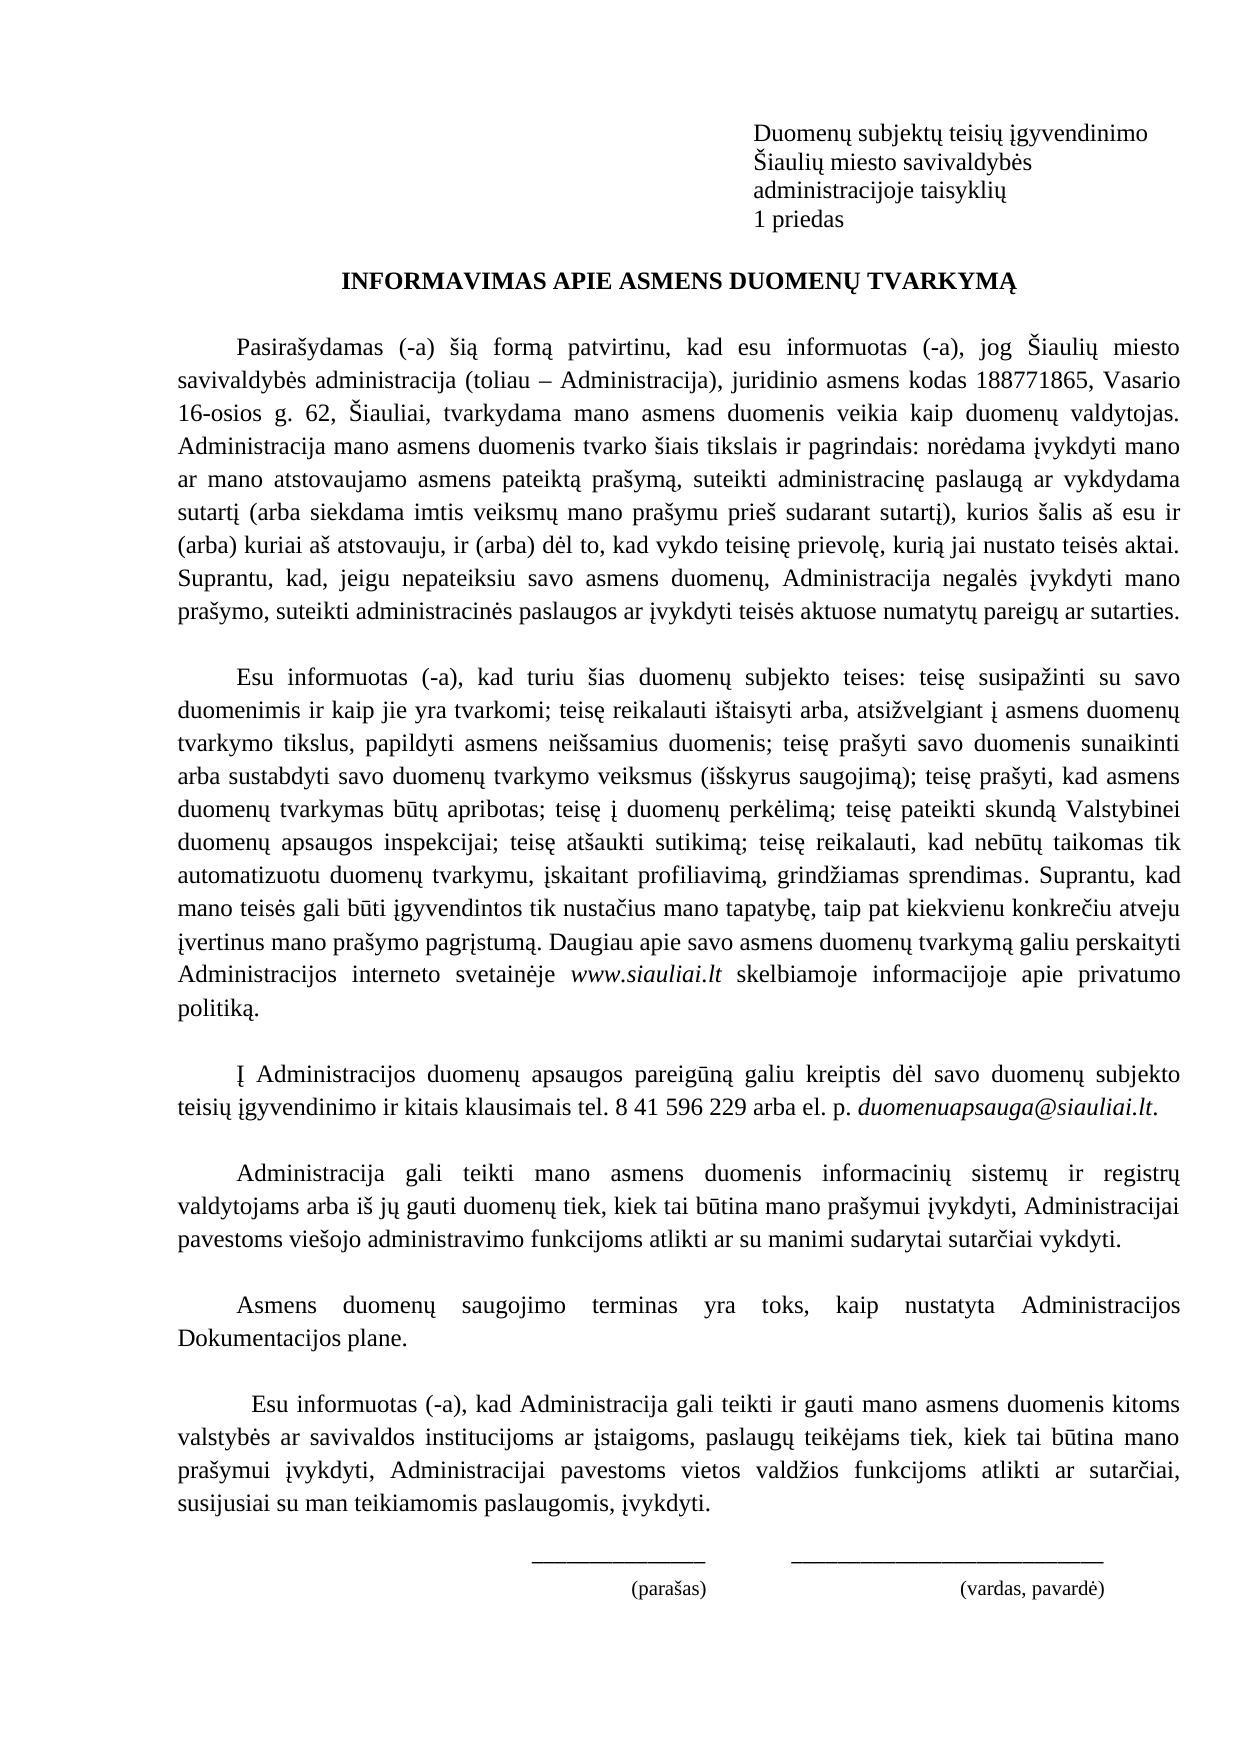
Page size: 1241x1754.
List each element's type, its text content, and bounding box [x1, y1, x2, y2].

text Esu informuotas (-a), kad Administracija gali teikti ir gauti mano asmens duomenis kitoms valstybės ar savivaldos institucijoms ar įstaigoms, paslaugų teikėjams tiek, kiek tai būtina mano prašymui įvykdyti, Administracijai pavestoms vietos valdžios funkcijoms atlikti ar sutarčiai, susijusiai su man teikiamomis paslaugomis, įvykdyti. [177, 1389, 1181, 1517]
text Pasirašydamas (-a) šią formą patvirtinu, kad esu informuotas (-a), jog Šiaulių miesto savivaldybės administracija (toliau – Administracija), juridinio asmens kodas 188771865, Vasario 16-osios g. 62, Šiauliai, tvarkydama mano asmens duomenis veikia kaip duomenų valdytojas. Administracija mano asmens duomenis tvarko šiais tikslais ir pagrindais: norėdama įvykdyti mano ar mano atstovaujamo asmens pateiktą prašymą, suteikti administracinę paslaugą ar vykdydama sutartį (arba siekdama imtis veiksmų mano prašymu prieš sudarant sutartį), kurios šalis aš esu ir (arba) kuriai aš atstovauju, ir (arba) dėl to, kad vykdo teisinę prievolę, kurią jai nustato teisės aktai. Suprantu, kad, jeigu nepateiksiu savo asmens duomenų, Administracija negalės įvykdyti mano prašymo, suteikti administracinės paslaugos ar įvykdyti teisės aktuose numatytų pareigų ar sutarties. [177, 332, 1181, 625]
text 1 priedas [177, 204, 1181, 233]
text ––––––––––––––– ––––––––––––––––––––––––––– [532, 1548, 1181, 1572]
text (parašas) (vardas, pavardė) [177, 1576, 1181, 1600]
text Esu informuotas (-a), kad turiu šias duomenų subjekto teises: teisę susipažinti su savo duomenimis ir kaip jie yra tvarkomi; teisę reikalauti ištaisyti arba, atsižvelgiant į asmens duomenų tvarkymo tikslus, papildyti asmens neišsamius duomenis; teisę prašyti savo duomenis sunaikinti arba sustabdyti savo duomenų tvarkymo veiksmus (išskyrus saugojimą); teisę prašyti, kad asmens duomenų tvarkymas būtų apribotas; teisę į duomenų perkėlimą; teisę pateikti skundą Valstybinei duomenų apsaugos inspekcijai; teisę atšaukti sutikimą; teisę reikalauti, kad nebūtų taikomas tik automatizuotu duomenų tvarkymu, įskaitant profiliavimą, grindžiamas sprendimas. Suprantu, kad mano teisės gali būti įgyvendintos tik nustačius mano tapatybę, taip pat kiekvienu konkrečiu atveju įvertinus mano prašymo pagrįstumą. Daugiau apie savo asmens duomenų tvarkymą galiu perskaityti Administracijos interneto svetainėje www.siauliai.lt skelbiamoje informacijoje apie privatumo politiką. [177, 662, 1181, 1021]
text Į Administracijos duomenų apsaugos pareigūną galiu kreiptis dėl savo duomenų subjekto teisių įgyvendinimo ir kitais klausimais tel. 8 41 596 229 arba el. p. duomenuapsauga@siauliai.lt. [177, 1059, 1181, 1120]
text Administracija gali teikti mano asmens duomenis informacinių sistemų ir registrų valdytojams arba iš jų gauti duomenų tiek, kiek tai būtina mano prašymui įvykdyti, Administracijai pavestoms viešojo administravimo funkcijoms atlikti ar su manimi sudarytai sutarčiai vykdyti. [177, 1158, 1181, 1252]
text INFORMAVIMAS APIE ASMENS DUOMENŲ TVARKYMĄ [177, 266, 1181, 295]
text administracijoje taisyklių [177, 176, 1181, 204]
text Duomenų subjektų teisių įgyvendinimo [177, 118, 1181, 147]
text Asmens duomenų saugojimo terminas yra toks, kaip nustatyta Administracijos Dokumentacijos plane. [177, 1290, 1181, 1352]
text Šiaulių miesto savivaldybės [177, 147, 1181, 176]
